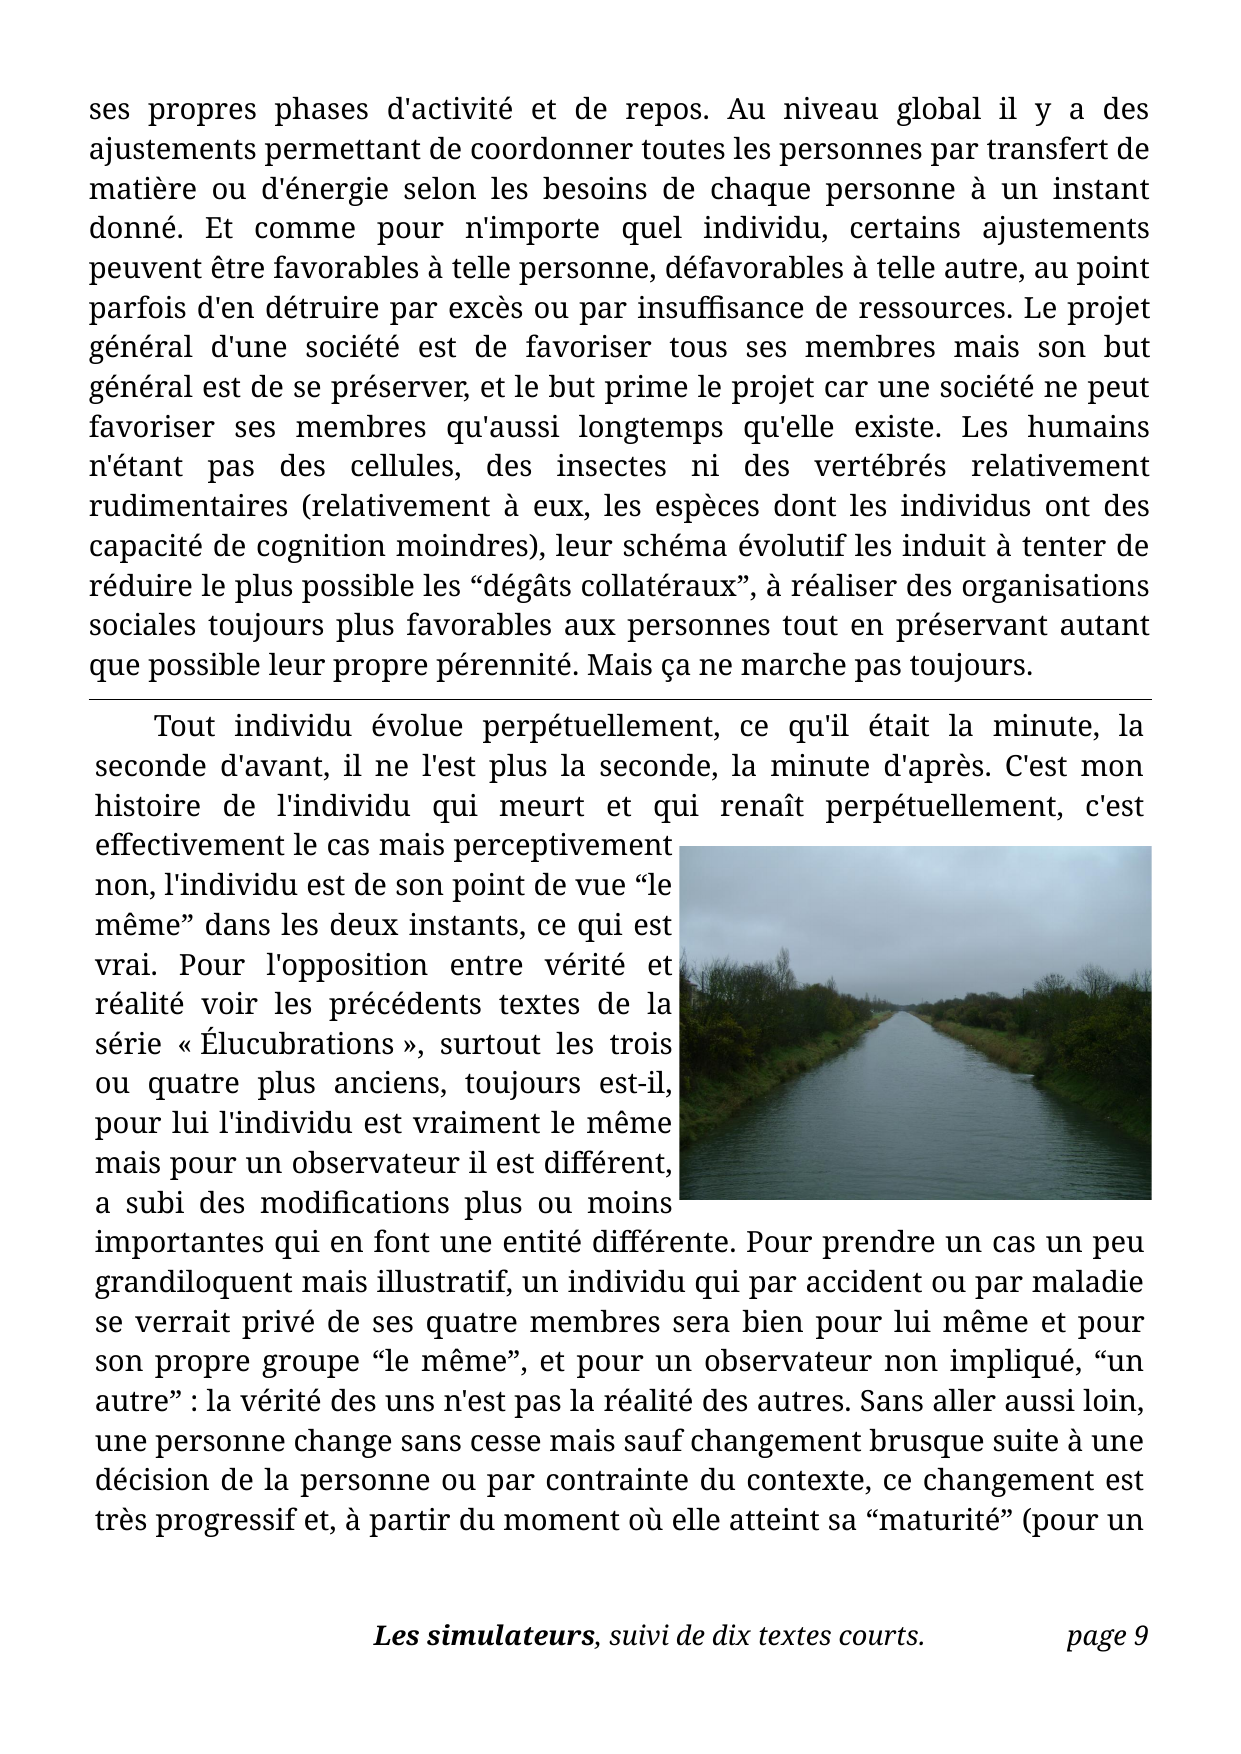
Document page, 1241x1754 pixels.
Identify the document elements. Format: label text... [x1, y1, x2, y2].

picture [679, 846, 1152, 1200]
text ses propres phases d'activité et de repos. Au niveau global il y a des ajustements permettant de coordonner toutes les personnes par transfert de matière ou d'énergie selon les besoins de chaque personne à un instant donné. Et comme pour n'importe quel individu, certains ajustements peuvent être favorables à telle personne, défavorables à telle autre, au point parfois d'en détruire par excès ou par insuffisance de ressources. Le projet général d'une société est de favoriser tous ses membres mais son but général est de se préserver, et le but prime le projet car une société ne peut favoriser ses membres qu'aussi longtemps qu'elle existe. Les humains n'étant pas des cellules, des insectes ni des vertébrés relativement rudimentaires (relativement à eux, les espèces dont les individus ont des capacité de cognition moindres), leur schéma évolutif les induit à tenter de réduire le plus possible les “dégâts collatéraux”, à réaliser des organisations sociales toujours plus favorables aux personnes tout en préservant autant que possible leur propre pérennité. Mais ça ne marche pas toujours. [88, 88, 1152, 684]
text Tout individu évolue perpétuellement, ce qu'il était la minute, la seconde d'avant, il ne l'est plus la seconde, la minute d'après. C'est mon histoire de l'individu qui meurt et qui renaît perpétuellement, c'est effectivement le cas mais perceptivement non, l'individu est de son point de vue “le même” dans les deux instants, ce qui est vrai. Pour l'opposition entre vérité et réalité voir les précédents textes de la série « Élucubrations », surtout les trois ou quatre plus anciens, toujours est-il, pour lui l'individu est vraiment le même mais pour un observateur il est différent, a subi des modifications plus ou moins importantes qui en font une entité différente. Pour prendre un cas un peu grandiloquent mais illustratif, un individu qui par accident ou par maladie se verrait privé de ses quatre membres sera bien pour lui même et pour son propre groupe “le même”, et pour un observateur non impliqué, “un autre” : la vérité des uns n'est pas la réalité des autres. Sans aller aussi loin, une personne change sans cesse mais sauf changement brusque suite à une décision de la personne ou par contrainte du contexte, ce changement est très progressif et, à partir du moment où elle atteint sa “maturité” (pour un [88, 700, 1152, 1545]
